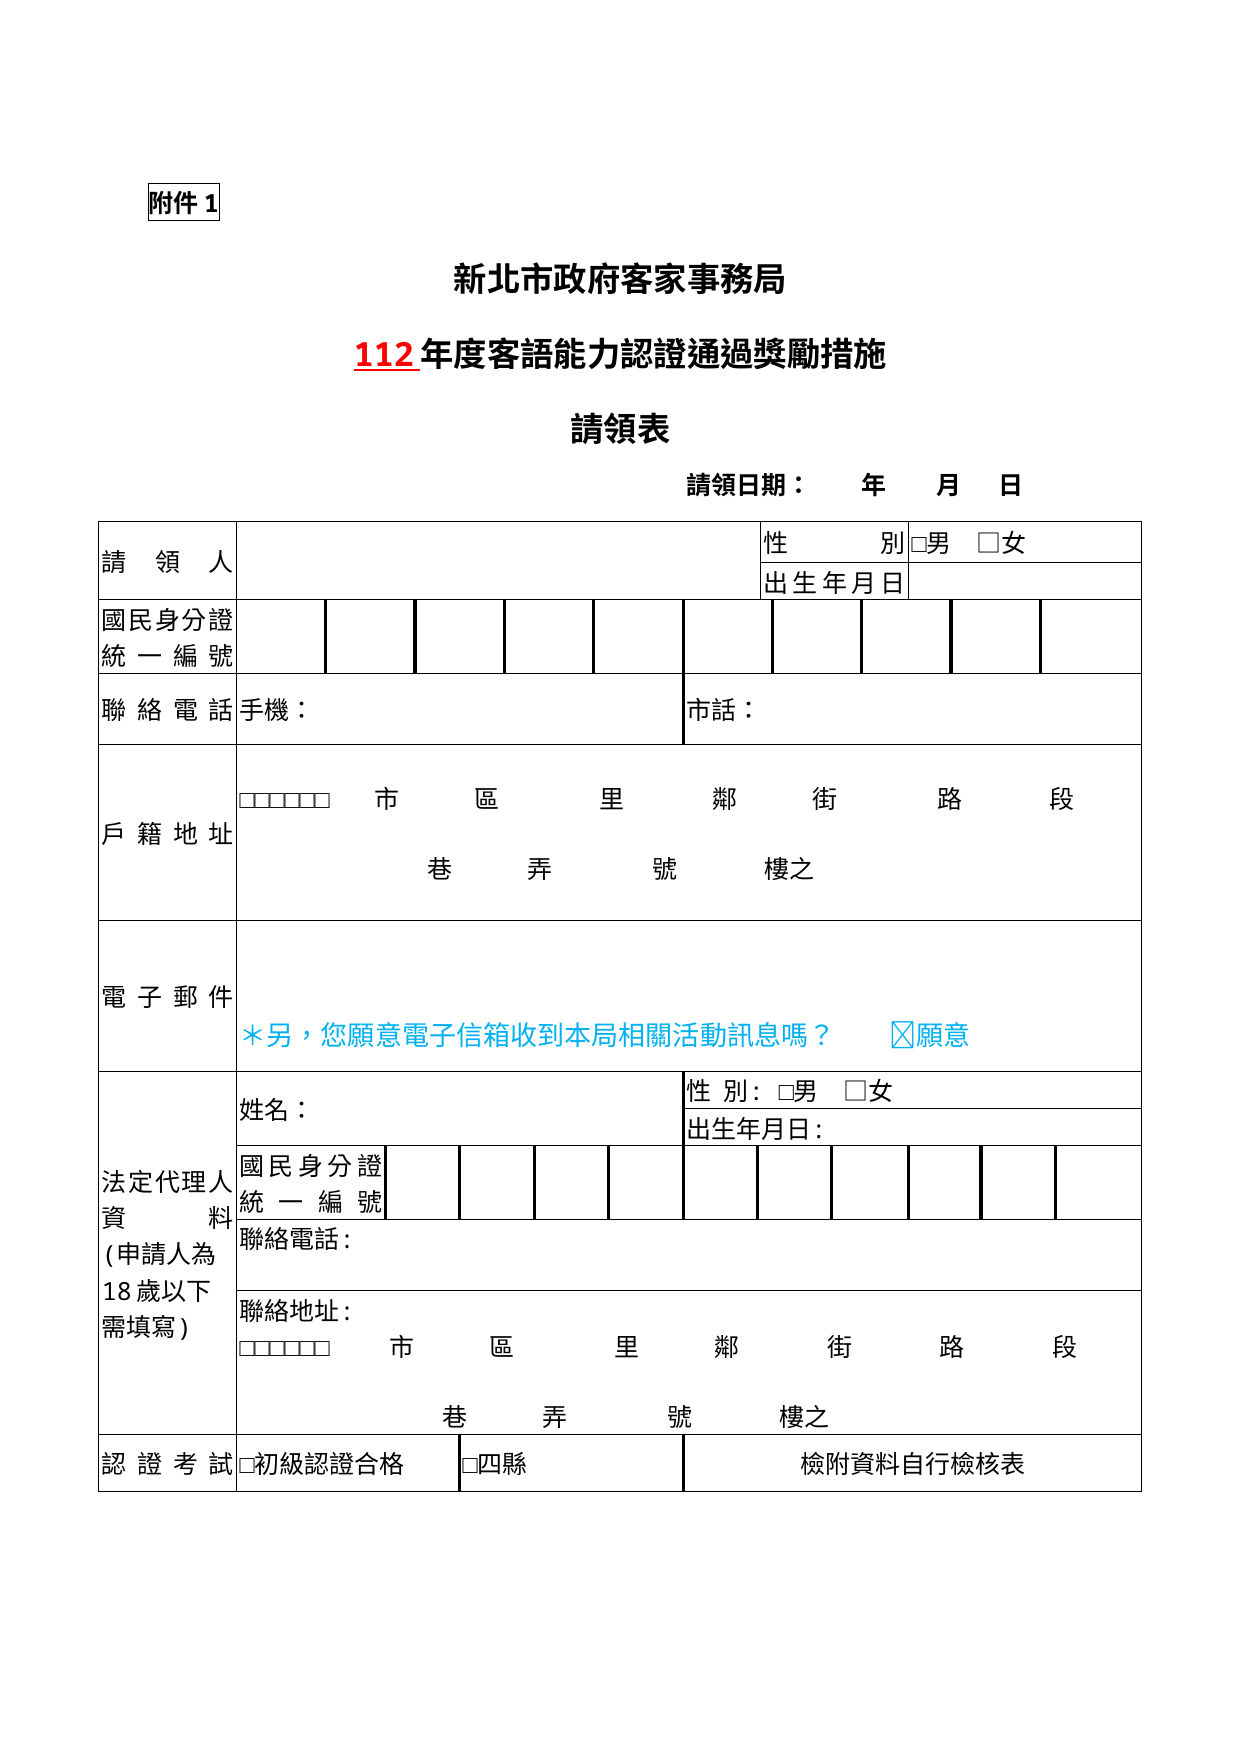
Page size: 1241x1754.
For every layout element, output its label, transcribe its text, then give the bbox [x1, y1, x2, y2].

table_cell [685, 600, 771, 673]
table_header [237, 522, 760, 599]
table_cell □四縣 [461, 1435, 682, 1491]
table_cell [759, 1146, 830, 1219]
table_cell 聯絡地址: □□□□□□ 市 區 里 鄰 街 路 段 巷 弄 號 樓之 [237, 1291, 1141, 1434]
table_cell [863, 600, 949, 673]
table_cell [595, 600, 682, 673]
table_cell [909, 563, 1141, 599]
table_cell 出生年月日: [685, 1109, 1141, 1145]
table_cell □初級認證合格 [237, 1435, 458, 1491]
table_header 請領人 [99, 522, 236, 599]
text 請領日期： 年 月 日 [173, 464, 1092, 502]
text 新北市政府客家事務局 [148, 239, 1092, 314]
table_cell [685, 1146, 756, 1219]
table_cell [774, 600, 860, 673]
table_cell [610, 1146, 682, 1219]
table_cell [461, 1146, 533, 1219]
table_cell 電子郵件 [99, 921, 236, 1071]
table_cell [1042, 600, 1141, 673]
table_cell [387, 1146, 458, 1219]
table_header 性 別 [761, 522, 908, 562]
table_cell 聯絡電話: [237, 1220, 1141, 1290]
table_cell [953, 600, 1039, 673]
table_cell 法定代理人資料 (申請人為18歲以下需填寫) [99, 1072, 236, 1434]
table_cell [1057, 1146, 1141, 1219]
table_cell ＊另，您願意電子信箱收到本局相關活動訊息嗎？ 願意 [237, 921, 1141, 1071]
text 112年度客語能力認證通過獎勵措施 [148, 314, 1092, 389]
table_cell 戶籍地址 [99, 745, 236, 920]
table_cell [327, 600, 413, 673]
text 請領表 [148, 389, 1092, 464]
table_cell 姓名： [237, 1072, 682, 1145]
table_cell 出生年月日 [761, 563, 908, 599]
table_cell 手機： [237, 674, 682, 744]
table_cell 市話： [685, 674, 1141, 744]
table_cell 聯絡電話 [99, 674, 236, 744]
table_cell [833, 1146, 907, 1219]
table_cell [417, 600, 503, 673]
table_cell □□□□□□ 市 區 里 鄰 街 路 段 巷 弄 號 樓之 [237, 745, 1141, 920]
table_cell [536, 1146, 607, 1219]
table_header □男 □女 [909, 522, 1141, 562]
table_cell [983, 1146, 1054, 1219]
table_cell 檢附資料自行檢核表 [685, 1435, 1141, 1491]
table_cell [237, 600, 324, 673]
table_cell 認證考試 [99, 1435, 236, 1491]
table_cell 國民身分證 統一編號 [237, 1146, 384, 1219]
table_cell 性 別: □男 □女 [685, 1072, 1141, 1108]
text 附件1 [148, 164, 1092, 239]
table_cell [506, 600, 592, 673]
table_cell 國民身分證 統一編號 [99, 600, 236, 673]
table_cell [910, 1146, 979, 1219]
